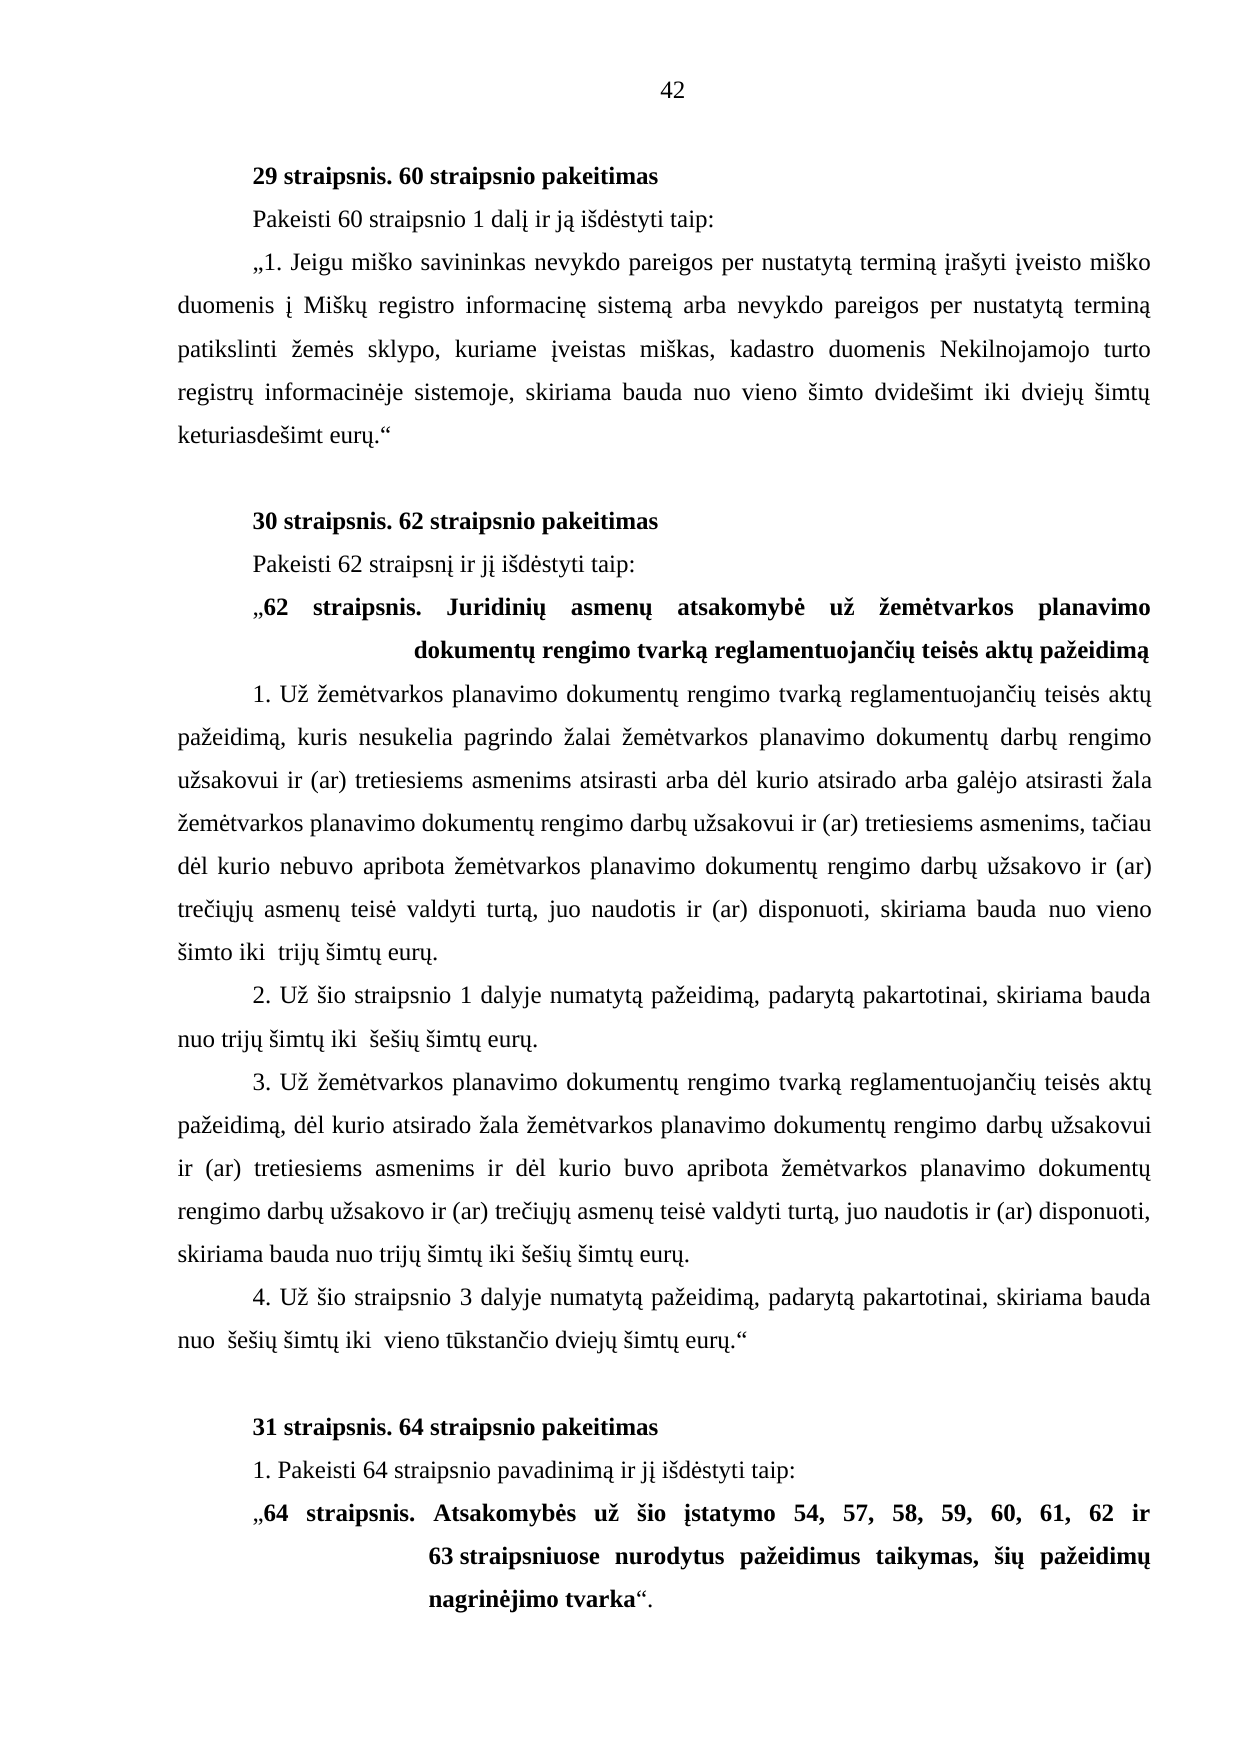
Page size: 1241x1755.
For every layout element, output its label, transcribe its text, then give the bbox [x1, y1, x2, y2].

text 1. Už žemėtvarkos planavimo dokumentų rengimo tvarką reglamentuojančių teisės aktų pažeidimą, kuris nesukelia pagrindo žalai žemėtvarkos planavimo dokumentų darbų rengimo užsakovui ir (ar) tretiesiems asmenims atsirasti arba dėl kurio atsirado arba galėjo atsirasti žala žemėtvarkos planavimo dokumentų rengimo darbų užsakovui ir (ar) tretiesiems asmenims, tačiau dėl kurio nebuvo apribota žemėtvarkos planavimo dokumentų rengimo darbų užsakovo ir (ar) trečiųjų asmenų teisė valdyti turtą, juo naudotis ir (ar) disponuoti, skiriama bauda nuo vieno šimto iki trijų šimtų eurų. [177, 679, 1152, 966]
text „64 straipsnis. Atsakomybės už šio įstatymo 54, 57, 58, 59, 60, 61, 62 ir 63 straipsniuose nurodytus pažeidimus taikymas, šių pažeidimų nagrinėjimo tvarka“. [252, 1498, 1152, 1613]
text 4. Už šio straipsnio 3 dalyje numatytą pažeidimą, padarytą pakartotinai, skiriama bauda nuo šešių šimtų iki vieno tūkstančio dviejų šimtų eurų.“ [177, 1282, 1152, 1354]
text 2. Už šio straipsnio 1 dalyje numatytą pažeidimą, padarytą pakartotinai, skiriama bauda nuo trijų šimtų iki šešių šimtų eurų. [177, 981, 1152, 1052]
text 30 straipsnis. 62 straipsnio pakeitimas [177, 506, 1152, 535]
text Pakeisti 62 straipsnį ir jį išdėstyti taip: [177, 549, 1152, 578]
text „1. Jeigu miško savininkas nevykdo pareigos per nustatytą terminą įrašyti įveisto miško duomenis į Miškų registro informacinę sistemą arba nevykdo pareigos per nustatytą terminą patikslinti žemės sklypo, kuriame įveistas miškas, kadastro duomenis Nekilnojamojo turto registrų informacinėje sistemoje, skiriama bauda nuo vieno šimto dvidešimt iki dviejų šimtų keturiasdešimt eurų.“ [177, 247, 1152, 449]
text 1. Pakeisti 64 straipsnio pavadinimą ir jį išdėstyti taip: [177, 1455, 1152, 1484]
text 29 straipsnis. 60 straipsnio pakeitimas [177, 161, 1152, 190]
text Pakeisti 60 straipsnio 1 dalį ir ją išdėstyti taip: [177, 204, 1152, 233]
text 3. Už žemėtvarkos planavimo dokumentų rengimo tvarką reglamentuojančių teisės aktų pažeidimą, dėl kurio atsirado žala žemėtvarkos planavimo dokumentų rengimo darbų užsakovui ir (ar) tretiesiems asmenims ir dėl kurio buvo apribota žemėtvarkos planavimo dokumentų rengimo darbų užsakovo ir (ar) trečiųjų asmenų teisė valdyti turtą, juo naudotis ir (ar) disponuoti, skiriama bauda nuo trijų šimtų iki šešių šimtų eurų. [177, 1067, 1152, 1268]
text 31 straipsnis. 64 straipsnio pakeitimas [177, 1412, 1152, 1441]
text „62 straipsnis. Juridinių asmenų atsakomybė už žemėtvarkos planavimo dokumentų rengimo tvarką reglamentuojančių teisės aktų pažeidimą [252, 592, 1152, 664]
